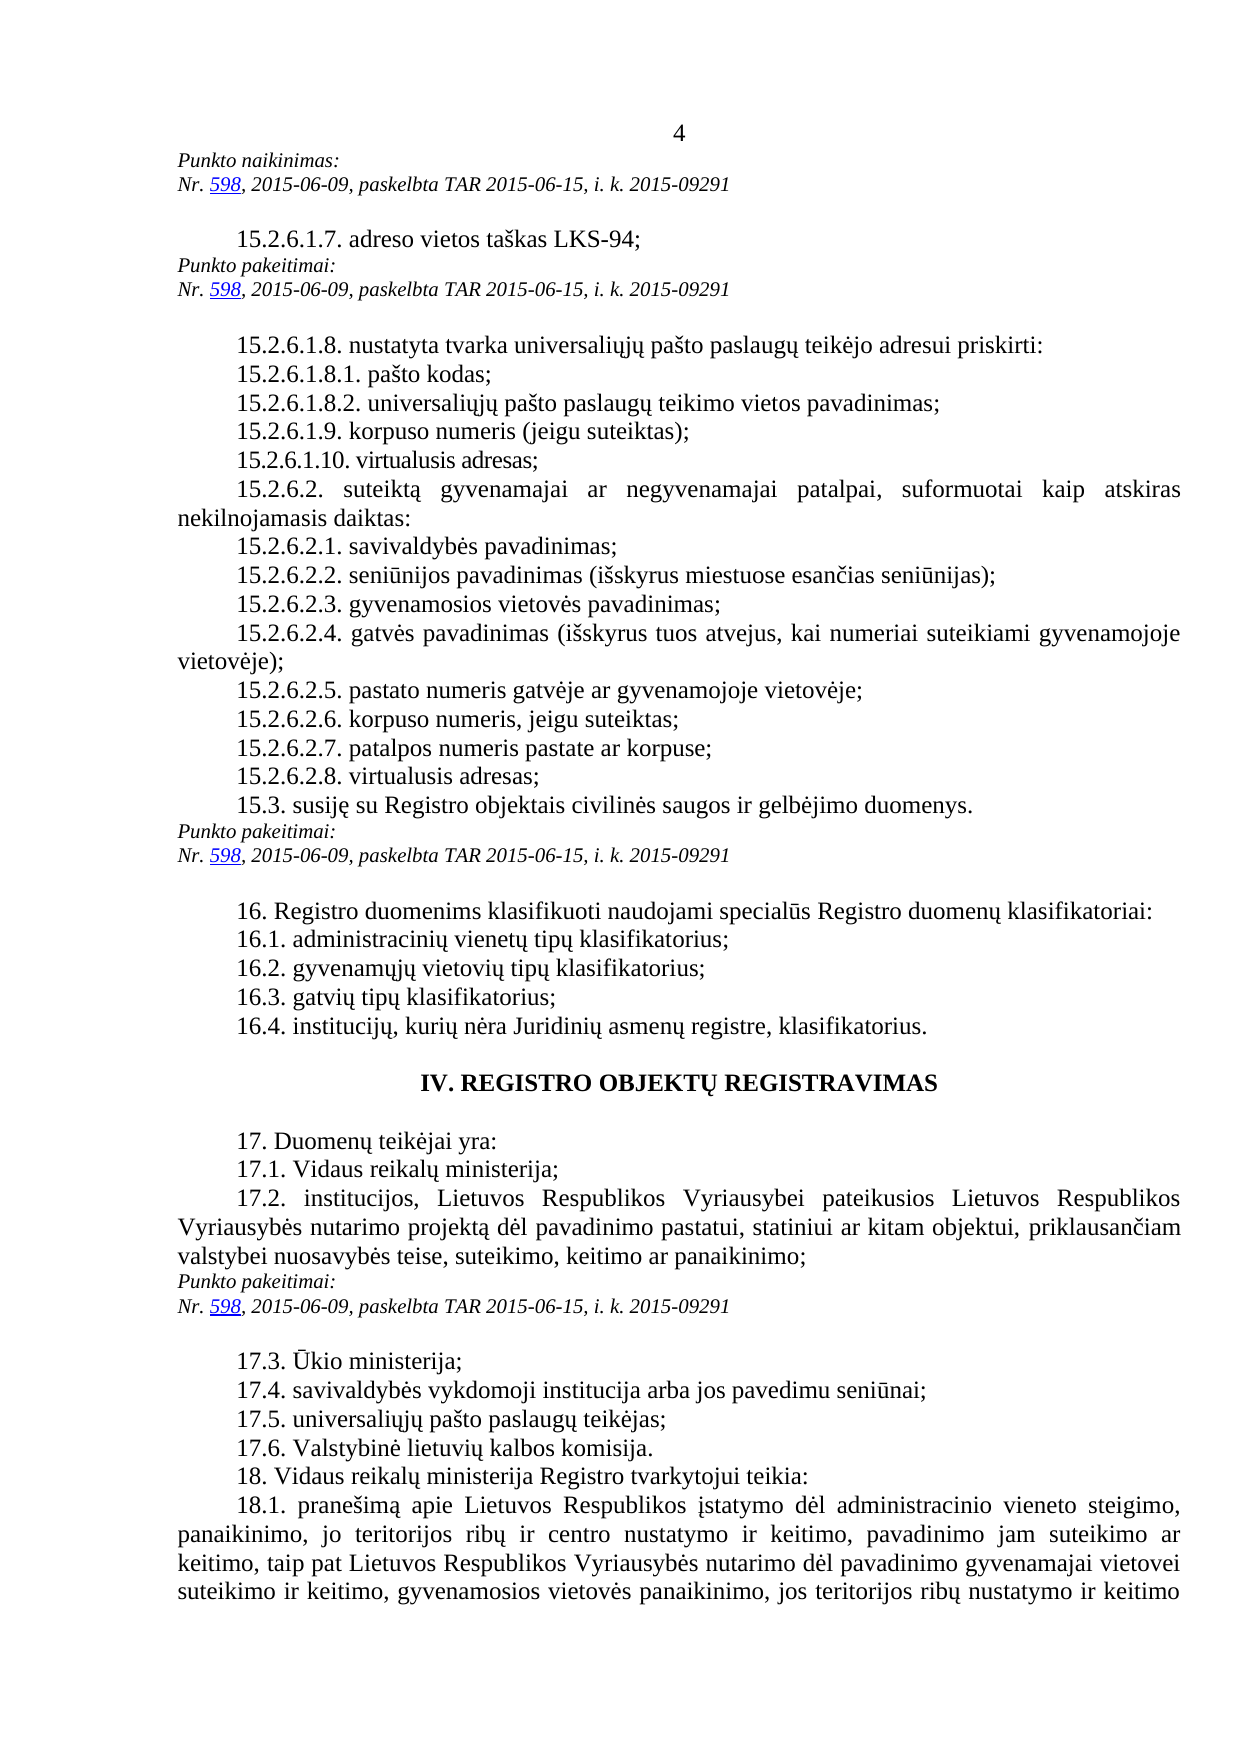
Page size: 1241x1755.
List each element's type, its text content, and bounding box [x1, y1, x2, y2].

text IV. REGISTRO OBJEKTŲ REGISTRAVIMAS [177, 1068, 1181, 1097]
text 16.3. gatvių tipų klasifikatorius; [177, 982, 1181, 1011]
text 17. Duomenų teikėjai yra: [177, 1126, 1181, 1154]
text 16.2. gyvenamųjų vietovių tipų klasifikatorius; [177, 953, 1181, 982]
text 15.2.6.2.4. gatvės pavadinimas (išskyrus tuos atvejus, kai numeriai suteikiami gyvenamojoje vietovėje); [177, 618, 1181, 675]
text 15.2.6.2.7. patalpos numeris pastate ar korpuse; [177, 733, 1181, 761]
text 15.2.6.2.2. seniūnijos pavadinimas (išskyrus miestuose esančias seniūnijas); [177, 560, 1181, 589]
text 15.2.6.2.1. savivaldybės pavadinimas; [177, 531, 1181, 560]
text 15.2.6.2.5. pastato numeris gatvėje ar gyvenamojoje vietovėje; [177, 675, 1181, 704]
text 15.2.6.1.10. virtualusis adresas; [177, 445, 1181, 474]
text 17.2. institucijos, Lietuvos Respublikos Vyriausybei pateikusios Lietuvos Respublikos Vyriausybės nutarimo projektą dėl pavadinimo pastatui, statiniui ar kitam objektui, priklausančiam valstybei nuosavybės teise, suteikimo, keitimo ar panaikinimo; [177, 1183, 1181, 1269]
text 15.2.6.1.7. adreso vietos taškas LKS-94; [177, 224, 1181, 253]
text 15.2.6.1.8.1. pašto kodas; [177, 359, 1181, 388]
text 18.1. pranešimą apie Lietuvos Respublikos įstatymo dėl administracinio vieneto steigimo, panaikinimo, jo teritorijos ribų ir centro nustatymo ir keitimo, pavadinimo jam suteikimo ar keitimo, taip pat Lietuvos Respublikos Vyriausybės nutarimo dėl pavadinimo gyvenamajai vietovei suteikimo ir keitimo, gyvenamosios vietovės panaikinimo, jos teritorijos ribų nustatymo ir keitimo [177, 1490, 1181, 1605]
text Nr. 598, 2015-06-09, paskelbta TAR 2015-06-15, i. k. 2015-09291 [177, 277, 1181, 301]
text 15.2.6.2. suteiktą gyvenamajai ar negyvenamajai patalpai, suformuotai kaip atskiras nekilnojamasis daiktas: [177, 474, 1181, 531]
text 16.4. institucijų, kurių nėra Juridinių asmenų registre, klasifikatorius. [177, 1011, 1181, 1039]
text Nr. 598, 2015-06-09, paskelbta TAR 2015-06-15, i. k. 2015-09291 [177, 843, 1181, 867]
text Punkto pakeitimai: [177, 253, 1181, 277]
text 17.5. universaliųjų pašto paslaugų teikėjas; [177, 1404, 1181, 1433]
text 15.2.6.1.9. korpuso numeris (jeigu suteiktas); [177, 416, 1181, 445]
text 17.6. Valstybinė lietuvių kalbos komisija. [177, 1433, 1181, 1461]
text 17.4. savivaldybės vykdomoji institucija arba jos pavedimu seniūnai; [177, 1375, 1181, 1404]
text Nr. 598, 2015-06-09, paskelbta TAR 2015-06-15, i. k. 2015-09291 [177, 1293, 1181, 1318]
text 16. Registro duomenims klasifikuoti naudojami specialūs Registro duomenų klasifikatoriai: [177, 896, 1181, 924]
text 15.2.6.2.6. korpuso numeris, jeigu suteiktas; [177, 704, 1181, 733]
text 15.2.6.1.8.2. universaliųjų pašto paslaugų teikimo vietos pavadinimas; [177, 388, 1181, 416]
text Punkto naikinimas: [177, 148, 1181, 172]
text 15.2.6.2.3. gyvenamosios vietovės pavadinimas; [177, 589, 1181, 618]
text 16.1. administracinių vienetų tipų klasifikatorius; [177, 924, 1181, 953]
text 15.2.6.1.8. nustatyta tvarka universaliųjų pašto paslaugų teikėjo adresui priskirti: [177, 330, 1181, 359]
text 15.2.6.2.8. virtualusis adresas; [177, 761, 1181, 790]
text Nr. 598, 2015-06-09, paskelbta TAR 2015-06-15, i. k. 2015-09291 [177, 172, 1181, 196]
text 17.1. Vidaus reikalų ministerija; [177, 1154, 1181, 1183]
text Punkto pakeitimai: [177, 819, 1181, 843]
text Punkto pakeitimai: [177, 1269, 1181, 1293]
text 18. Vidaus reikalų ministerija Registro tvarkytojui teikia: [177, 1461, 1181, 1490]
text 15.3. susiję su Registro objektais civilinės saugos ir gelbėjimo duomenys. [177, 790, 1181, 819]
text 17.3. Ūkio ministerija; [177, 1346, 1181, 1375]
